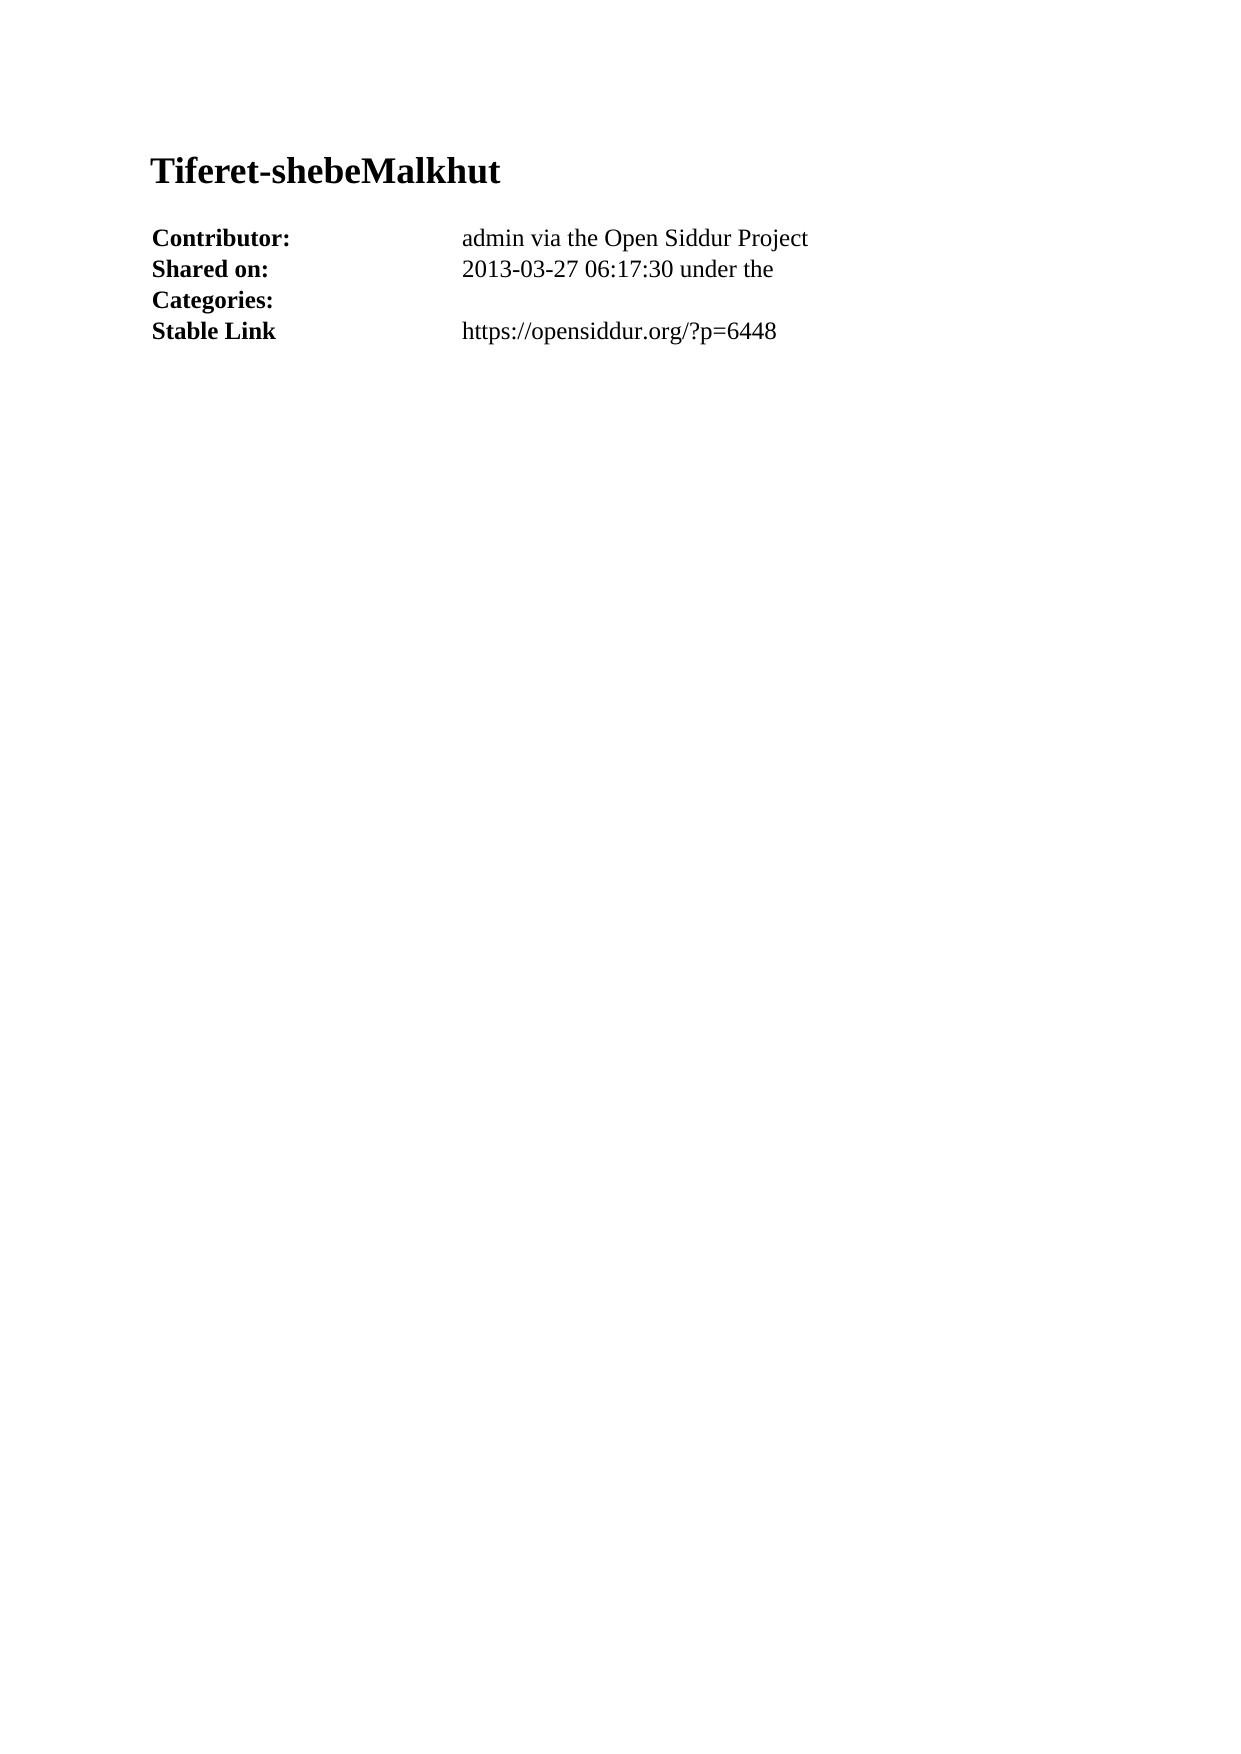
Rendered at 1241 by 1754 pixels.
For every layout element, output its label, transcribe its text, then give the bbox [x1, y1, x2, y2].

table_header admin via the Open Siddur Project [460, 223, 1090, 253]
table_cell Categories: [150, 284, 460, 315]
table_cell 2013-03-27 06:17:30 under the [460, 254, 1090, 284]
table_header Contributor: [150, 223, 460, 253]
table_cell Stable Link [150, 315, 460, 346]
table_cell https://opensiddur.org/?p=6448 [460, 315, 1090, 346]
table_cell Shared on: [150, 254, 460, 284]
subtitle Tiferet-shebeMalkhut [150, 150, 1090, 192]
table_cell [460, 284, 1090, 315]
